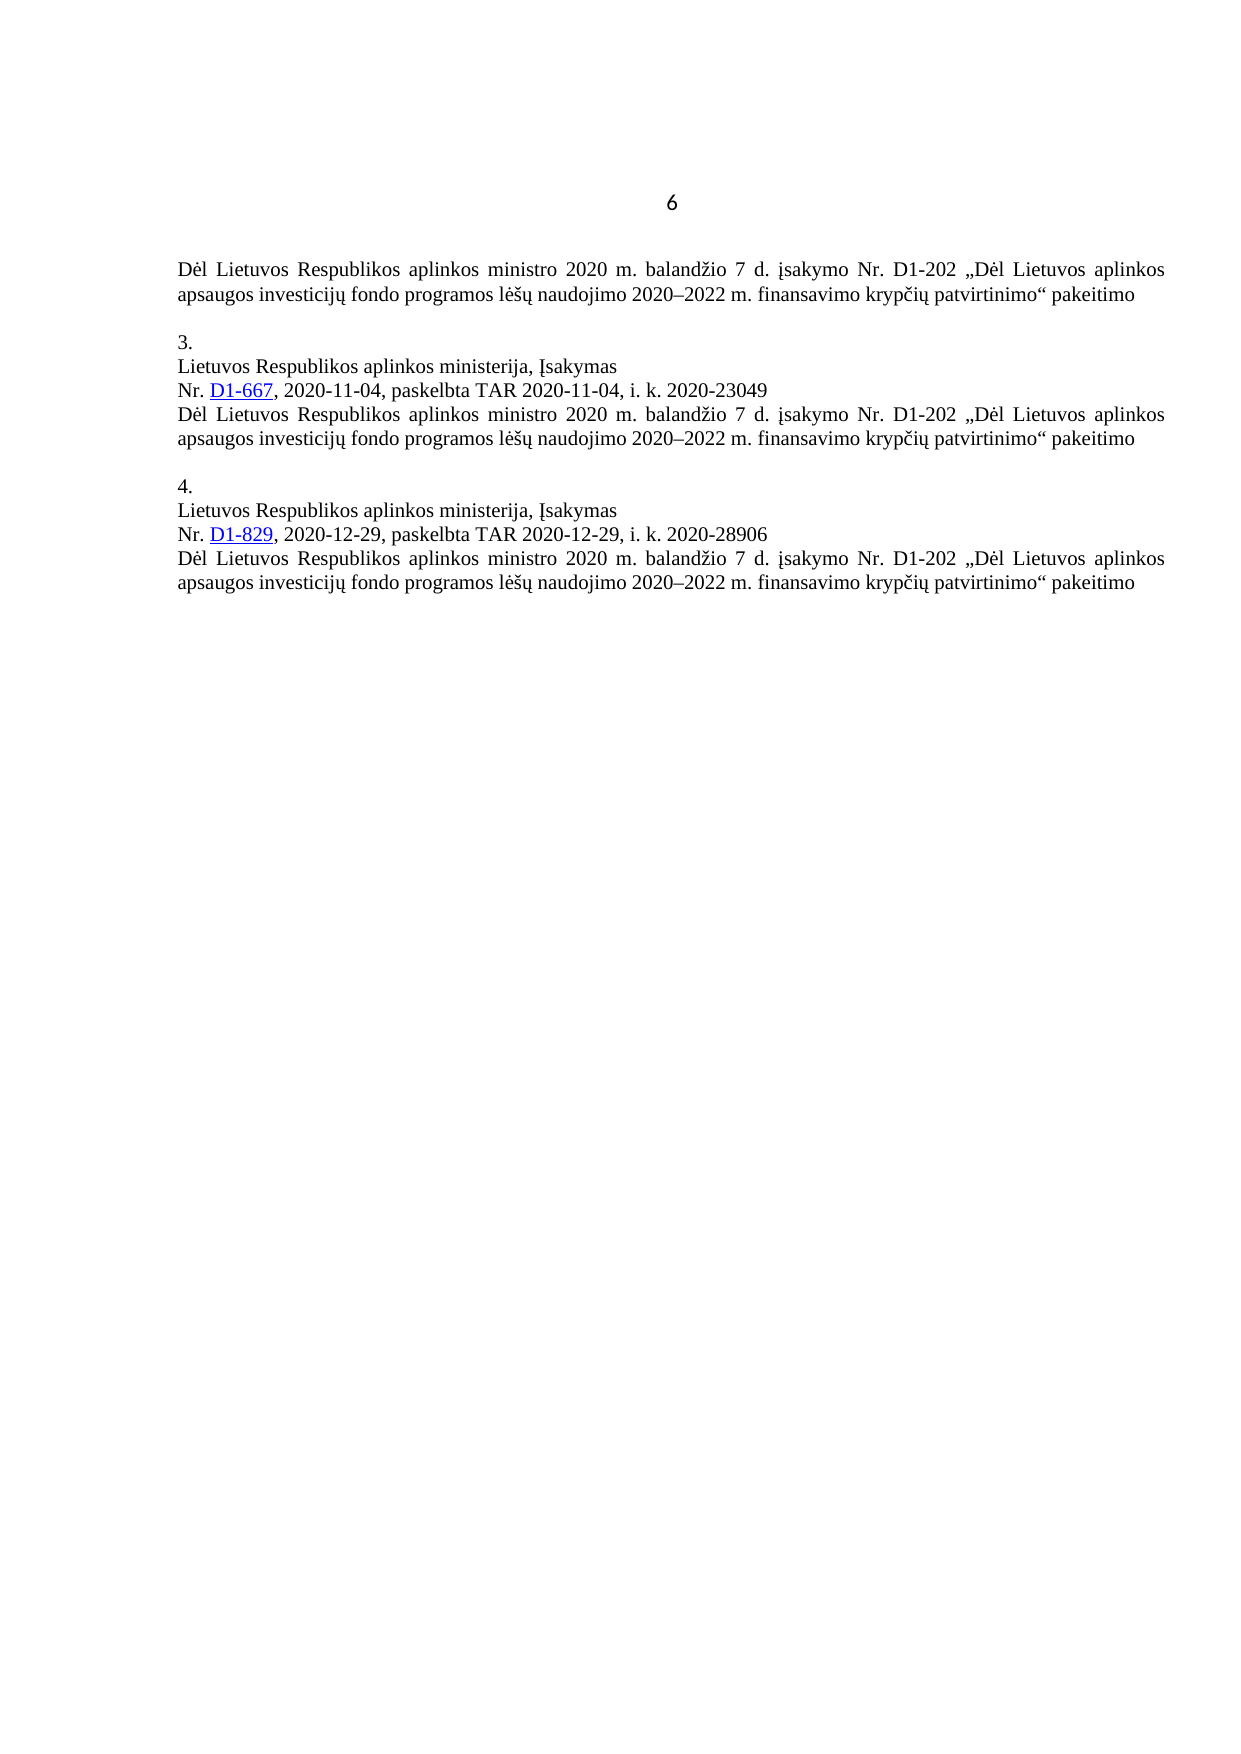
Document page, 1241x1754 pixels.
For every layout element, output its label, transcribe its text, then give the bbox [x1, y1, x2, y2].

text Dėl Lietuvos Respublikos aplinkos ministro 2020 m. balandžio 7 d. įsakymo Nr. D1-202 „Dėl Lietuvos aplinkos apsaugos investicijų fondo programos lėšų naudojimo 2020–2022 m. finansavimo krypčių patvirtinimo“ pakeitimo [177, 546, 1166, 594]
text Nr. D1-667, 2020-11-04, paskelbta TAR 2020-11-04, i. k. 2020-23049 [177, 378, 1166, 402]
text Nr. D1-829, 2020-12-29, paskelbta TAR 2020-12-29, i. k. 2020-28906 [177, 522, 1166, 546]
text Dėl Lietuvos Respublikos aplinkos ministro 2020 m. balandžio 7 d. įsakymo Nr. D1-202 „Dėl Lietuvos aplinkos apsaugos investicijų fondo programos lėšų naudojimo 2020–2022 m. finansavimo krypčių patvirtinimo“ pakeitimo [177, 257, 1166, 306]
text 3. [177, 329, 1166, 354]
text Dėl Lietuvos Respublikos aplinkos ministro 2020 m. balandžio 7 d. įsakymo Nr. D1-202 „Dėl Lietuvos aplinkos apsaugos investicijų fondo programos lėšų naudojimo 2020–2022 m. finansavimo krypčių patvirtinimo“ pakeitimo [177, 402, 1166, 450]
text Lietuvos Respublikos aplinkos ministerija, Įsakymas [177, 354, 1166, 378]
text 4. [177, 474, 1166, 498]
text Lietuvos Respublikos aplinkos ministerija, Įsakymas [177, 498, 1166, 522]
